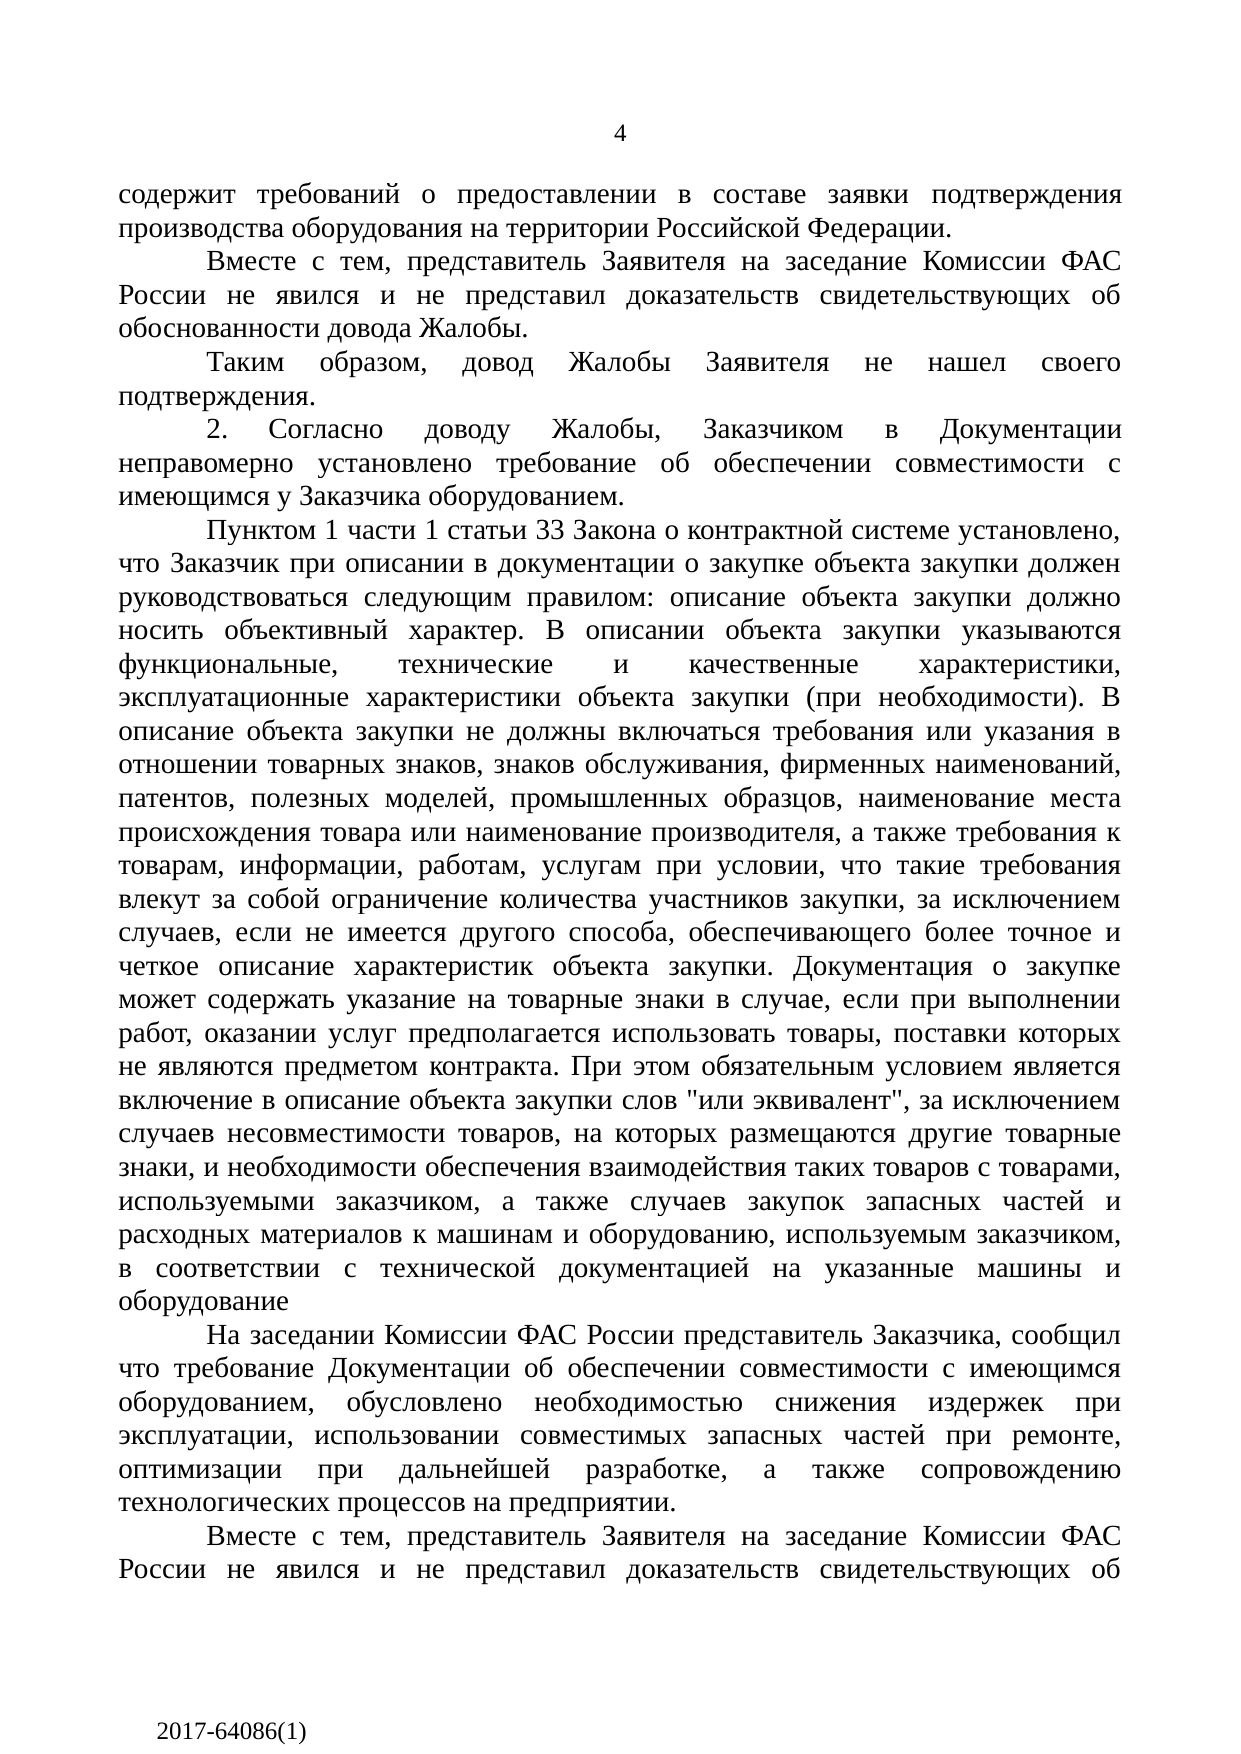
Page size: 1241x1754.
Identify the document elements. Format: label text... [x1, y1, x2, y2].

text Вместе с тем, представитель Заявителя на заседание Комиссии ФАС России не явился и не представил доказательств свидетельствующих об обоснованности довода Жалобы. [118, 243, 1122, 344]
text Таким образом, довод Жалобы Заявителя не нашел своего подтверждения. [118, 344, 1122, 411]
list Согласно доводу Жалобы, Заказчиком в Документации неправомерно установлено требование об обеспечении совместимости с имеющимся у Заказчика оборудованием. [118, 411, 1122, 512]
text На заседании Комиссии ФАС России представитель Заказчика, сообщил что требование Документации об обеспечении совместимости с имеющимся оборудованием, обусловлено необходимостью снижения издержек при эксплуатации, использовании совместимых запасных частей при ремонте, оптимизации при дальнейшей разработке, а также сопровождению технологических процессов на предприятии. [118, 1317, 1122, 1518]
text содержит требований о предоставлении в составе заявки подтверждения производства оборудования на территории Российской Федерации. [118, 176, 1122, 243]
text Пунктом 1 части 1 статьи 33 Закона о контрактной системе установлено, что Заказчик при описании в документации о закупке объекта закупки должен руководствоваться следующим правилом: описание объекта закупки должно носить объективный характер. В описании объекта закупки указываются функциональные, технические и качественные характеристики, эксплуатационные характеристики объекта закупки (при необходимости). В описание объекта закупки не должны включаться требования или указания в отношении товарных знаков, знаков обслуживания, фирменных наименований, патентов, полезных моделей, промышленных образцов, наименование места происхождения товара или наименование производителя, а также требования к товарам, информации, работам, услугам при условии, что такие требования влекут за собой ограничение количества участников закупки, за исключением случаев, если не имеется другого способа, обеспечивающего более точное и четкое описание характеристик объекта закупки. Документация о закупке может содержать указание на товарные знаки в случае, если при выполнении работ, оказании услуг предполагается использовать товары, поставки которых не являются предметом контракта. При этом обязательным условием является включение в описание объекта закупки слов "или эквивалент", за исключением случаев несовместимости товаров, на которых размещаются другие товарные знаки, и необходимости обеспечения взаимодействия таких товаров с товарами, используемыми заказчиком, а также случаев закупок запасных частей и расходных материалов к машинам и оборудованию, используемым заказчиком, в соответствии с технической документацией на указанные машины и оборудование [118, 512, 1122, 1317]
text Вместе с тем, представитель Заявителя на заседание Комиссии ФАС России не явился и не представил доказательств свидетельствующих об [118, 1518, 1122, 1585]
